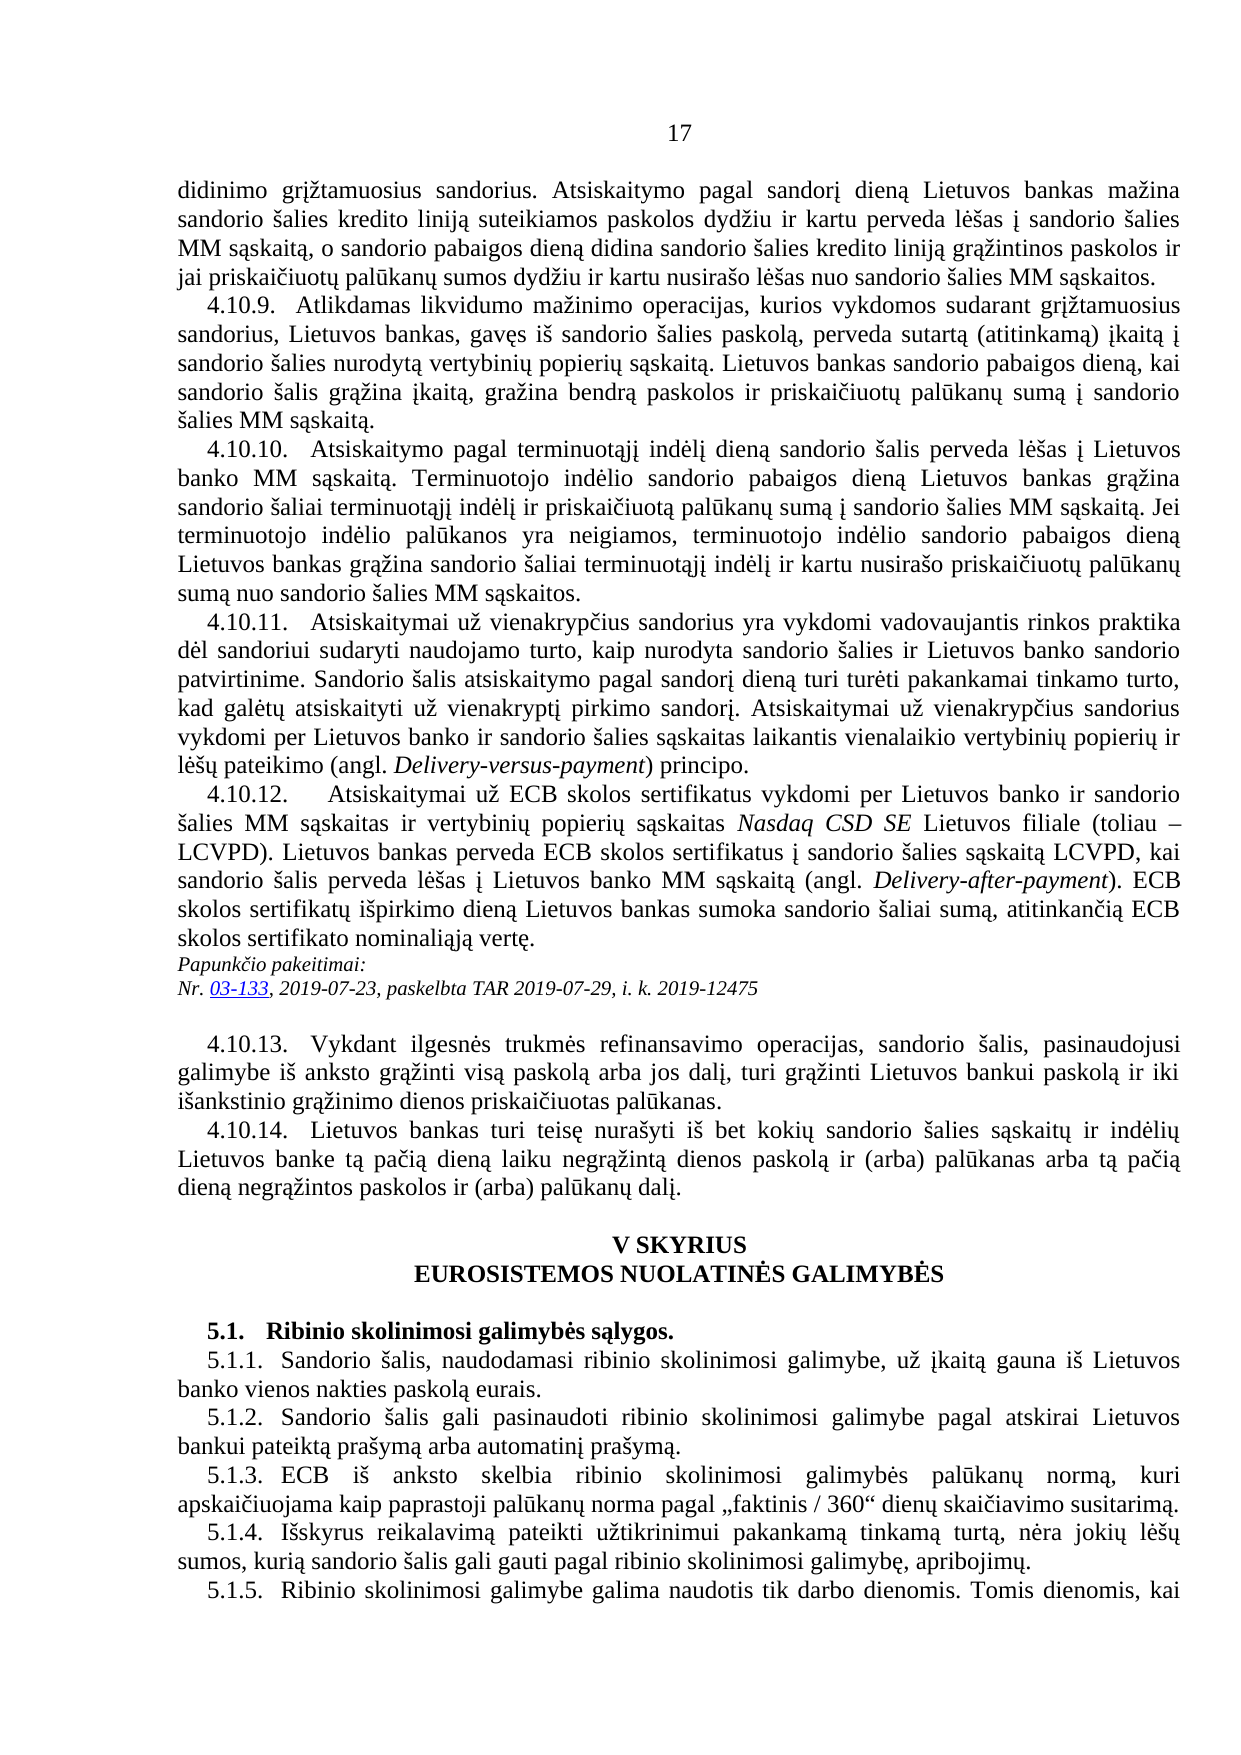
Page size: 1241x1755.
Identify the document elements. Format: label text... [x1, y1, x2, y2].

text didinimo grįžtamuosius sandorius. Atsiskaitymo pagal sandorį dieną Lietuvos bankas mažina sandorio šalies kredito liniją suteikiamos paskolos dydžiu ir kartu perveda lėšas į sandorio šalies MM sąskaitą, o sandorio pabaigos dieną didina sandorio šalies kredito liniją grąžintinos paskolos ir jai priskaičiuotų palūkanų sumos dydžiu ir kartu nusirašo lėšas nuo sandorio šalies MM sąskaitos. [177, 176, 1181, 291]
text 4.10.10. Atsiskaitymo pagal terminuotąjį indėlį dieną sandorio šalis perveda lėšas į Lietuvos banko MM sąskaitą. Terminuotojo indėlio sandorio pabaigos dieną Lietuvos bankas grąžina sandorio šaliai terminuotąjį indėlį ir priskaičiuotą palūkanų sumą į sandorio šalies MM sąskaitą. Jei terminuotojo indėlio palūkanos yra neigiamos, terminuotojo indėlio sandorio pabaigos dieną Lietuvos bankas grąžina sandorio šaliai terminuotąjį indėlį ir kartu nusirašo priskaičiuotų palūkanų sumą nuo sandorio šalies MM sąskaitos. [177, 434, 1181, 607]
text Papunkčio pakeitimai: [177, 952, 1181, 976]
text 4.10.9. Atlikdamas likvidumo mažinimo operacijas, kurios vykdomos sudarant grįžtamuosius sandorius, Lietuvos bankas, gavęs iš sandorio šalies paskolą, perveda sutartą (atitinkamą) įkaitą į sandorio šalies nurodytą vertybinių popierių sąskaitą. Lietuvos bankas sandorio pabaigos dieną, kai sandorio šalis grąžina įkaitą, gražina bendrą paskolos ir priskaičiuotų palūkanų sumą į sandorio šalies MM sąskaitą. [177, 291, 1181, 434]
text 4.10.12. Atsiskaitymai už ECB skolos sertifikatus vykdomi per Lietuvos banko ir sandorio šalies MM sąskaitas ir vertybinių popierių sąskaitas Nasdaq CSD SE Lietuvos filiale (toliau – LCVPD). Lietuvos bankas perveda ECB skolos sertifikatus į sandorio šalies sąskaitą LCVPD, kai sandorio šalis perveda lėšas į Lietuvos banko MM sąskaitą (angl. Delivery-after-payment). ECB skolos sertifikatų išpirkimo dieną Lietuvos bankas sumoka sandorio šaliai sumą, atitinkančią ECB skolos sertifikato nominaliąją vertę. [177, 779, 1181, 952]
text 5.1.4. Išskyrus reikalavimą pateikti užtikrinimui pakankamą tinkamą turtą, nėra jokių lėšų sumos, kurią sandorio šalis gali gauti pagal ribinio skolinimosi galimybę, apribojimų. [177, 1517, 1181, 1575]
text V SKYRIUS [177, 1230, 1181, 1259]
text 4.10.14. Lietuvos bankas turi teisę nurašyti iš bet kokių sandorio šalies sąskaitų ir indėlių Lietuvos banke tą pačią dieną laiku negrąžintą dienos paskolą ir (arba) palūkanas arba tą pačią dieną negrąžintos paskolos ir (arba) palūkanų dalį. [177, 1115, 1181, 1201]
text 5.1. Ribinio skolinimosi galimybės sąlygos. [177, 1316, 1181, 1345]
text 5.1.1. Sandorio šalis, naudodamasi ribinio skolinimosi galimybe, už įkaitą gauna iš Lietuvos banko vienos nakties paskolą eurais. [177, 1345, 1181, 1402]
text Nr. 03-133, 2019-07-23, paskelbta TAR 2019-07-29, i. k. 2019-12475 [177, 976, 1181, 1000]
text 4.10.11. Atsiskaitymai už vienakrypčius sandorius yra vykdomi vadovaujantis rinkos praktika dėl sandoriui sudaryti naudojamo turto, kaip nurodyta sandorio šalies ir Lietuvos banko sandorio patvirtinime. Sandorio šalis atsiskaitymo pagal sandorį dieną turi turėti pakankamai tinkamo turto, kad galėtų atsiskaityti už vienakryptį pirkimo sandorį. Atsiskaitymai už vienakrypčius sandorius vykdomi per Lietuvos banko ir sandorio šalies sąskaitas laikantis vienalaikio vertybinių popierių ir lėšų pateikimo (angl. Delivery-versus-payment) principo. [177, 607, 1181, 779]
text 5.1.5. Ribinio skolinimosi galimybe galima naudotis tik darbo dienomis. Tomis dienomis, kai [177, 1575, 1181, 1604]
text 4.10.13. Vykdant ilgesnės trukmės refinansavimo operacijas, sandorio šalis, pasinaudojusi galimybe iš anksto grąžinti visą paskolą arba jos dalį, turi grąžinti Lietuvos bankui paskolą ir iki išankstinio grąžinimo dienos priskaičiuotas palūkanas. [177, 1029, 1181, 1115]
text 5.1.2. Sandorio šalis gali pasinaudoti ribinio skolinimosi galimybe pagal atskirai Lietuvos bankui pateiktą prašymą arba automatinį prašymą. [177, 1402, 1181, 1460]
text 5.1.3. ECB iš anksto skelbia ribinio skolinimosi galimybės palūkanų normą, kuri apskaičiuojama kaip paprastoji palūkanų norma pagal „faktinis / 360“ dienų skaičiavimo susitarimą. [177, 1460, 1181, 1517]
text EUROSISTEMOS NUOLATINĖS GALIMYBĖS [177, 1259, 1181, 1287]
